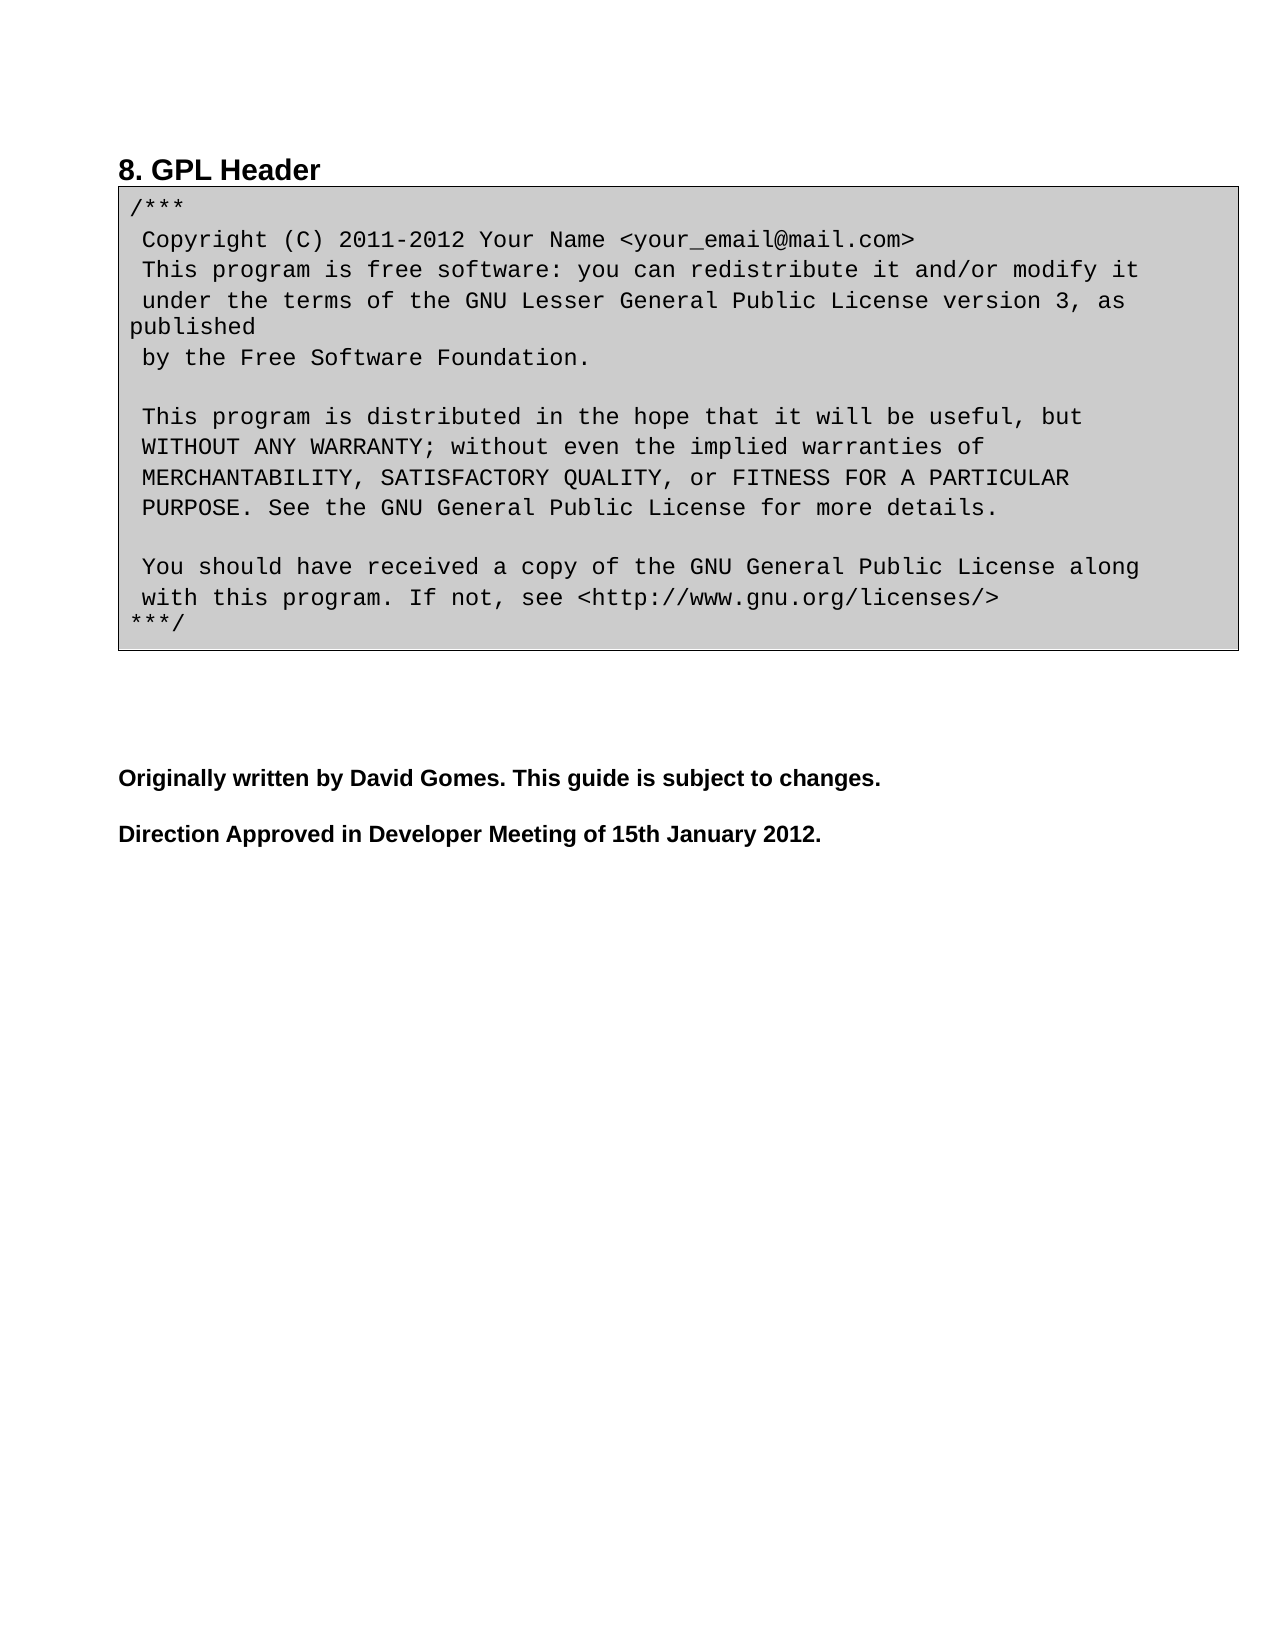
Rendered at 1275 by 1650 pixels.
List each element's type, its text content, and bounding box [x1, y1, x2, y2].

subtitle 8. GPL Header [118, 152, 1157, 186]
text Originally written by David Gomes. This guide is subject to changes. Direction Approved in Developer Meeting of 15th January 2012. [118, 651, 1157, 847]
table_header /*** Copyright (C) 2011-2012 Your Name <your_email@mail.com> This program is free software: you can redistribute it and/or modify it under the terms of the GNU Lesser General Public License version 3, as published by the Free Software Foundation. This program is distributed in the hope that it will be useful, but WITHOUT ANY WARRANTY; without even the implied warranties of MERCHANTABILITY, SATISFACTORY QUALITY, or FITNESS FOR A PARTICULAR PURPOSE. See the GNU General Public License for more details. You should have received a copy of the GNU General Public License along with this program. If not, see <http://www.gnu.org/licenses/> ***/ [119, 187, 1238, 649]
